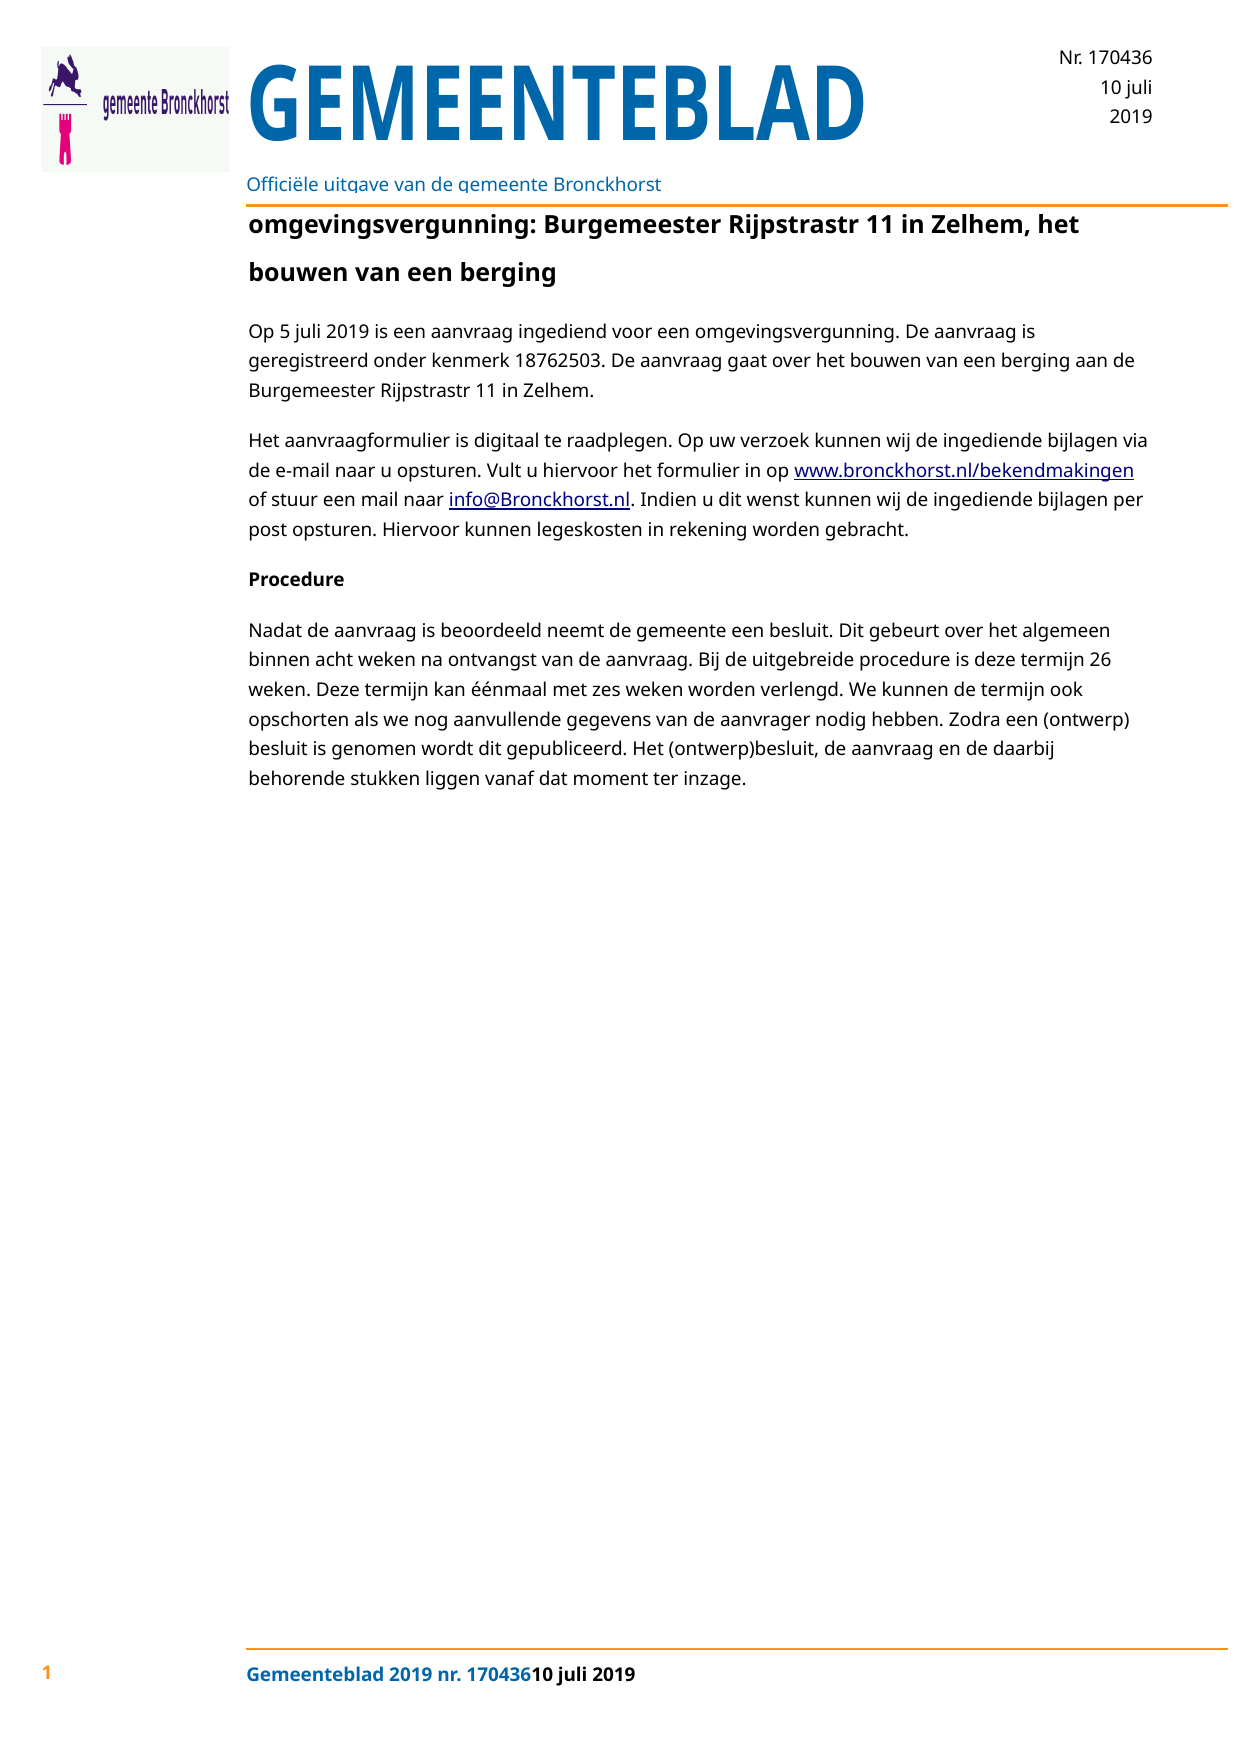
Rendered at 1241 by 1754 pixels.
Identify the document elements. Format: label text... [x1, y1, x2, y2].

text Het aanvraagformulier is digitaal te raadplegen. Op uw verzoek kunnen wij de ingediende bijlagen via de e-mail naar u opsturen. Vult u hiervoor het formulier in op www.bronckhorst.nl/bekendmakingen of stuur een mail naar info@Bronckhorst.nl. Indien u dit wenst kunnen wij de ingediende bijlagen per post opsturen. Hiervoor kunnen legeskosten in rekening worden gebracht. [248, 427, 1152, 542]
text Nadat de aanvraag is beoordeeld neemt de gemeente een besluit. Dit gebeurt over het algemeen binnen acht weken na ontvangst van de aanvraag. Bij de uitgebreide procedure is deze termijn 26 weken. Deze termijn kan éénmaal met zes weken worden verlengd. We kunnen de termijn ook opschorten als we nog aanvullende gegevens van de aanvrager nodig hebben. Zodra een (ontwerp) besluit is genomen wordt dit gepubliceerd. Het (ontwerp)besluit, de aanvraag en de daarbij behorende stukken liggen vanaf dat moment ter inzage. [248, 617, 1152, 791]
picture [41, 47, 231, 172]
text Op 5 juli 2019 is een aanvraag ingediend voor een omgevingsvergunning. De aanvraag is geregistreerd onder kenmerk 18762503. De aanvraag gaat over het bouwen van een berging aan de Burgemeester Rijpstrastr 11 in Zelhem. [248, 318, 1152, 403]
text omgevingsvergunning: Burgemeester Rijpstrastr 11 in Zelhem, het bouwen van een berging [248, 207, 1152, 288]
text Procedure [248, 567, 1152, 592]
